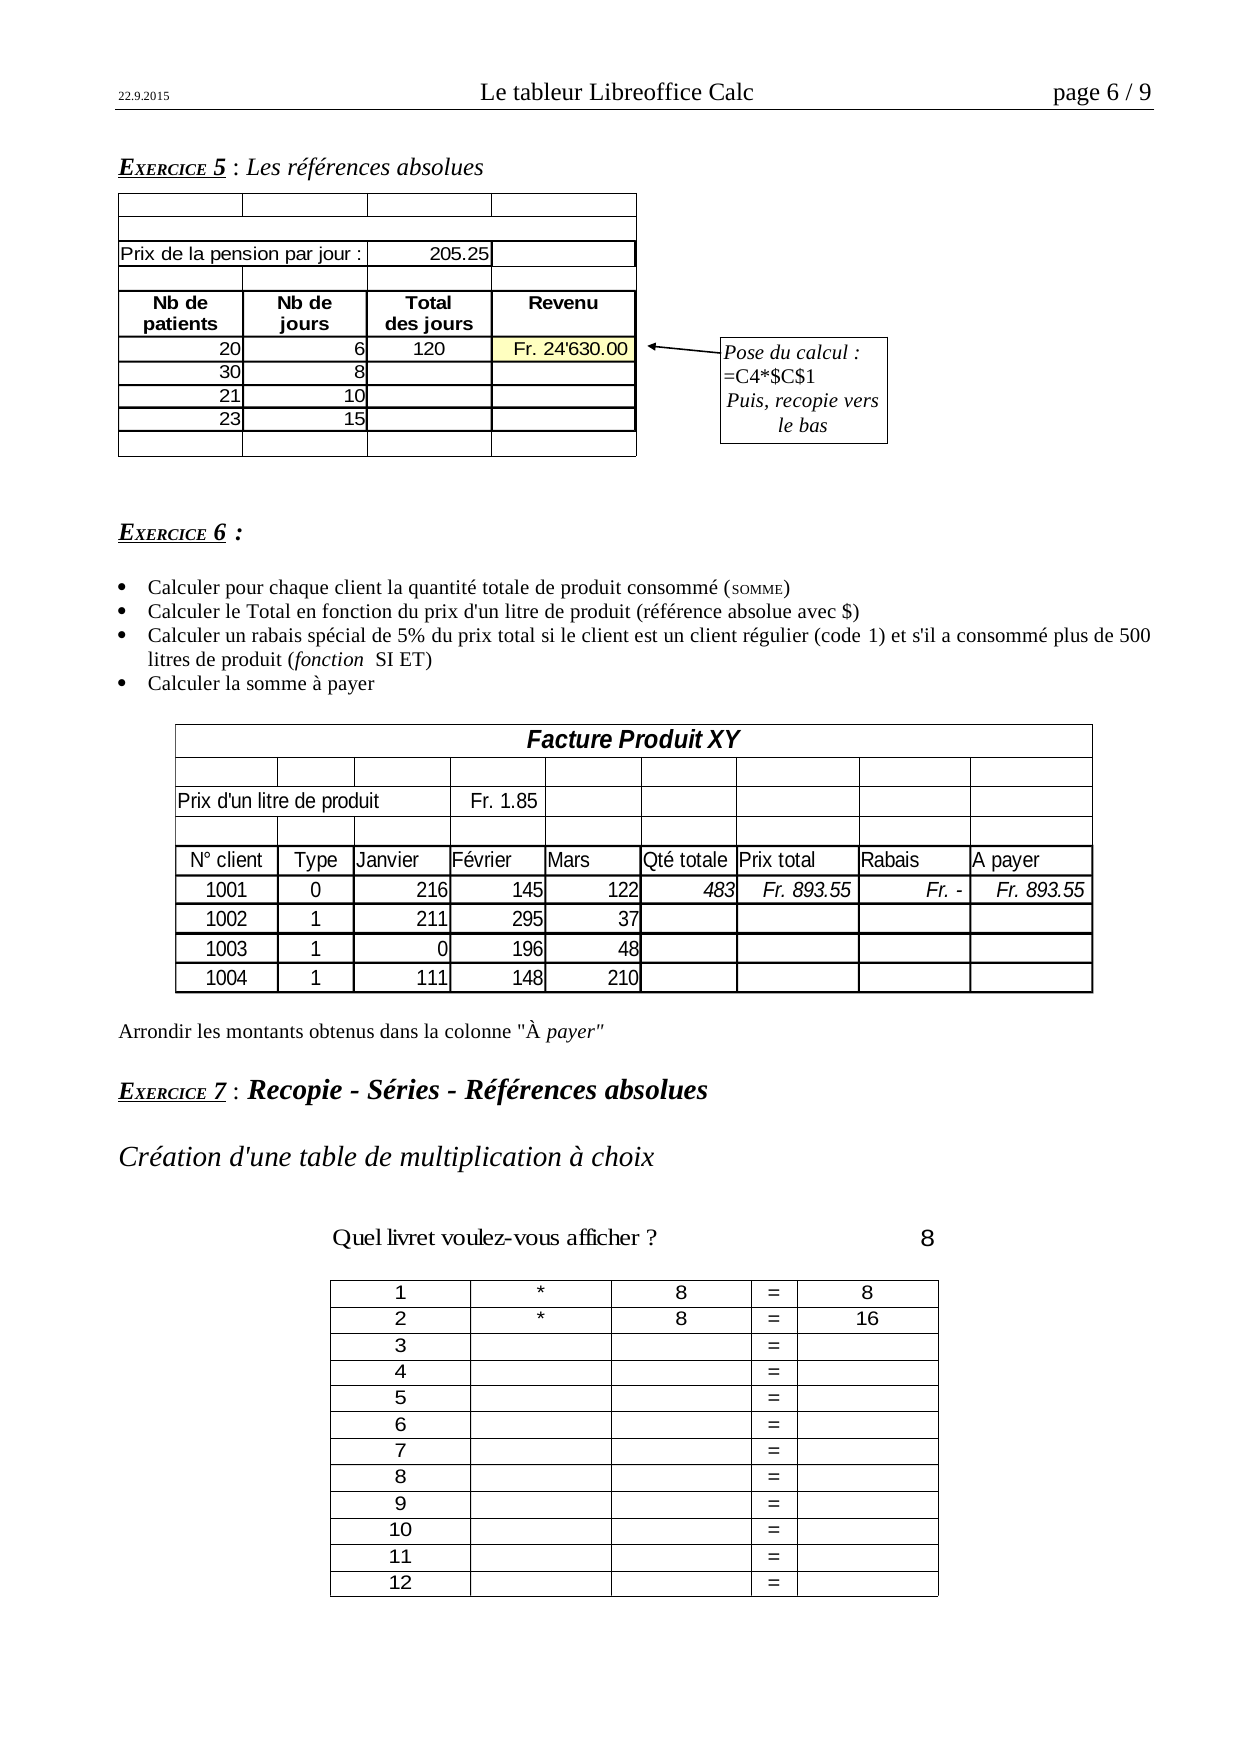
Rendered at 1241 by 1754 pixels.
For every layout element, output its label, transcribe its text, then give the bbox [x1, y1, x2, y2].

text Création d'une table de multiplication à choix [118, 1139, 1152, 1173]
text Puis, recopie vers [723, 388, 884, 412]
list Calculer la somme à payer [118, 671, 1152, 695]
text Pose du calcul : [723, 340, 884, 364]
text Arrondir les montants obtenus dans la colonne "À payer" [118, 1019, 1152, 1043]
text =C4*$C$1 [723, 364, 884, 388]
text Exercice 6 : [118, 517, 1152, 546]
list Calculer pour chaque client la quantité totale de produit consommé (somme) [118, 575, 1152, 599]
list Exercice 5 : Les références absolues [118, 151, 1152, 180]
text le bas [723, 412, 884, 436]
list Calculer un rabais spécial de 5% du prix total si le client est un client régulier (code 1) et s'il a consommé plus de 500 litres de produit (fonction SI ET) [118, 623, 1152, 671]
list Calculer le Total en fonction du prix d'un litre de produit (référence absolue avec $) [118, 599, 1152, 623]
text Exercice 7 : Recopie - Séries - Références absolues [118, 1072, 1152, 1106]
